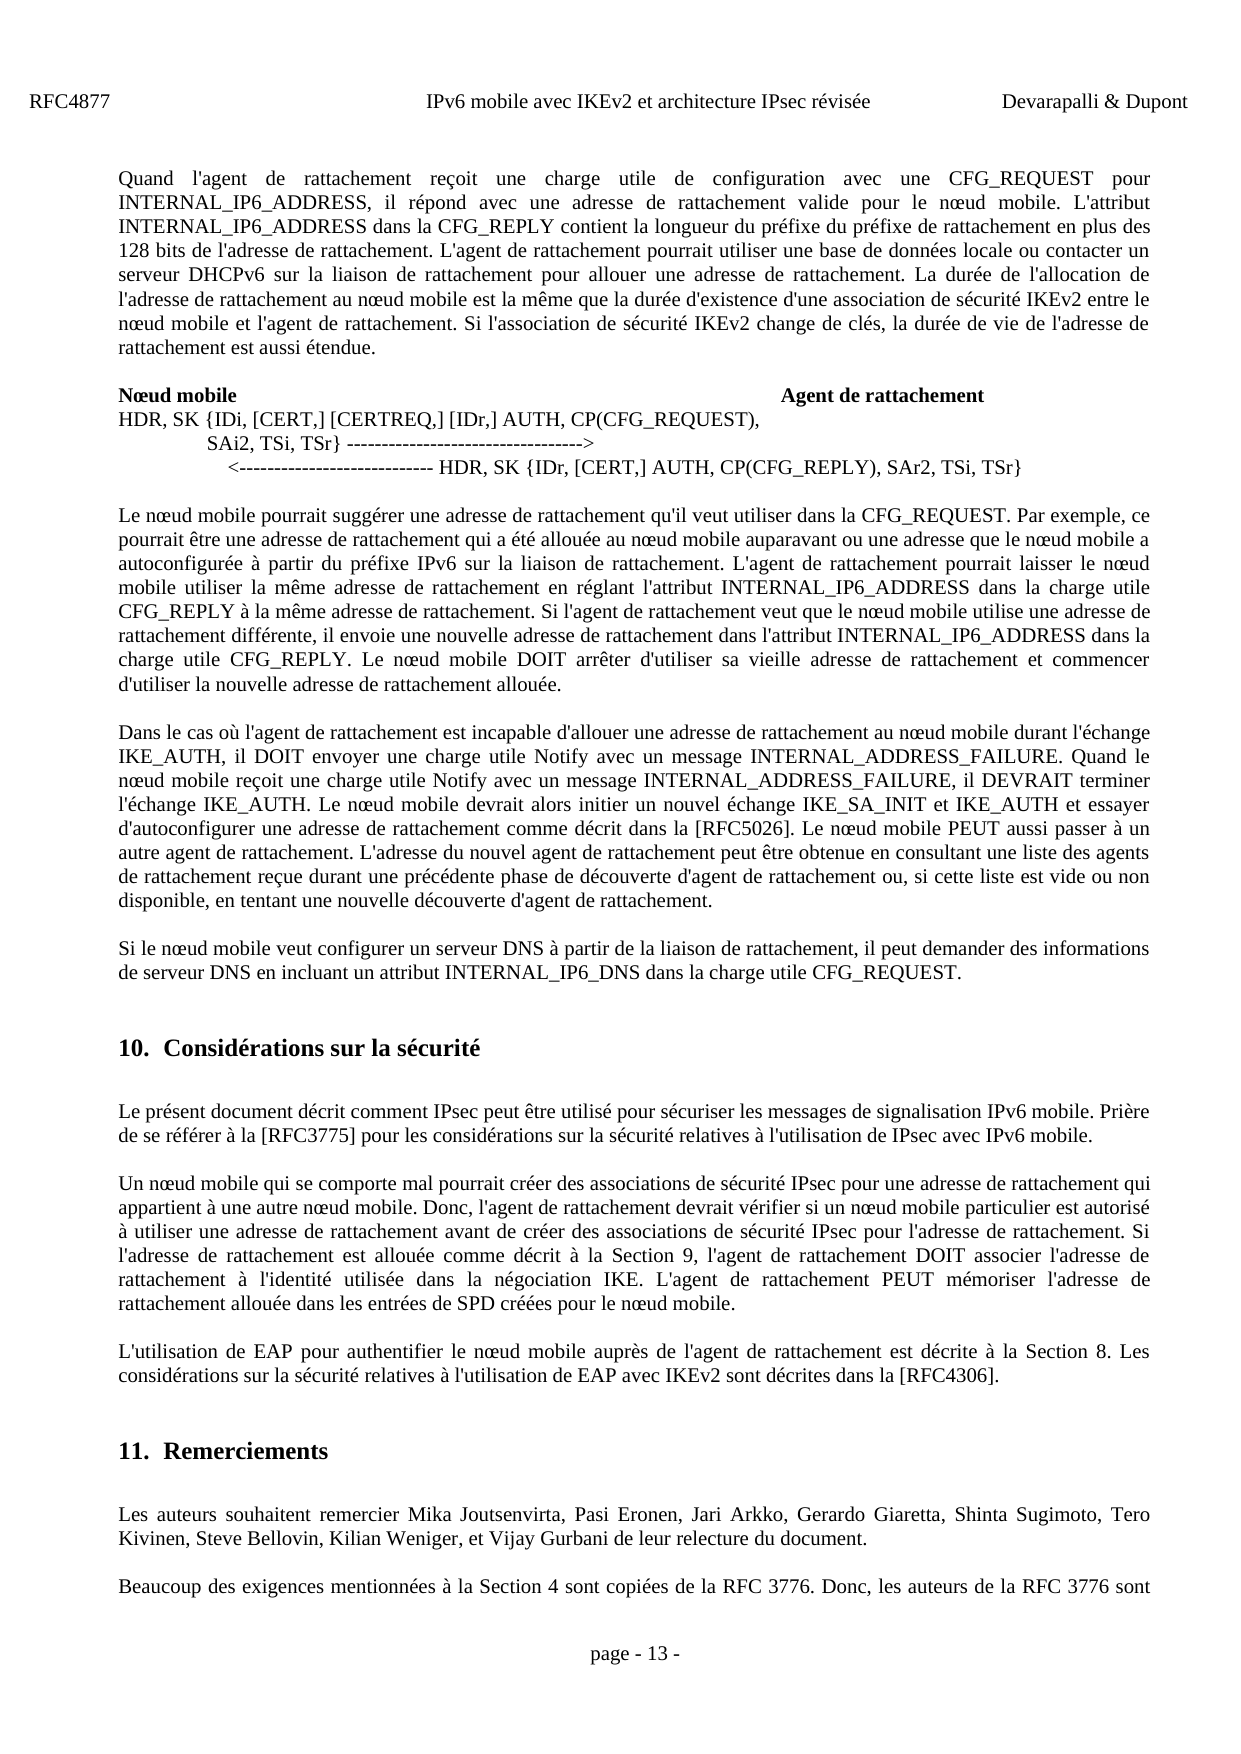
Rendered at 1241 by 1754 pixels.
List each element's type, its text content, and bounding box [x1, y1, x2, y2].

text HDR, SK {IDi, [CERT,] [CERTREQ,] [IDr,] AUTH, CP(CFG_REQUEST), [118, 407, 1152, 431]
text SAi2, TSi, TSr} ----------------------------------> [118, 431, 1152, 455]
text <---------------------------- HDR, SK {IDr, [CERT,] AUTH, CP(CFG_REPLY), SAr2, TSi, TSr} [118, 455, 1152, 479]
text Dans le cas où l'agent de rattachement est incapable d'allouer une adresse de rattachement au nœud mobile durant l'échange IKE_AUTH, il DOIT envoyer une charge utile Notify avec un message INTERNAL_ADDRESS_FAILURE. Quand le nœud mobile reçoit une charge utile Notify avec un message INTERNAL_ADDRESS_FAILURE, il DEVRAIT terminer l'échange IKE_AUTH. Le nœud mobile devrait alors initier un nouvel échange IKE_SA_INIT et IKE_AUTH et essayer d'autoconfigurer une adresse de rattachement comme décrit dans la [RFC5026]. Le nœud mobile PEUT aussi passer à un autre agent de rattachement. L'adresse du nouvel agent de rattachement peut être obtenue en consultant une liste des agents de rattachement reçue durant une précédente phase de découverte d'agent de rattachement ou, si cette liste est vide ou non disponible, en tentant une nouvelle découverte d'agent de rattachement. [118, 719, 1152, 912]
text Nœud mobile Agent de rattachement [118, 383, 1152, 407]
text Le présent document décrit comment IPsec peut être utilisé pour sécuriser les messages de signalisation IPv6 mobile. Prière de se référer à la [RFC3775] pour les considérations sur la sécurité relatives à l'utilisation de IPsec avec IPv6 mobile. [118, 1099, 1152, 1147]
subtitle 11. Remerciements [118, 1436, 1152, 1465]
text Si le nœud mobile veut configurer un serveur DNS à partir de la liaison de rattachement, il peut demander des informations de serveur DNS en incluant un attribut INTERNAL_IP6_DNS dans la charge utile CFG_REQUEST. [118, 936, 1152, 984]
text Quand l'agent de rattachement reçoit une charge utile de configuration avec une CFG_REQUEST pour INTERNAL_IP6_ADDRESS, il répond avec une adresse de rattachement valide pour le nœud mobile. L'attribut INTERNAL_IP6_ADDRESS dans la CFG_REPLY contient la longueur du préfixe du préfixe de rattachement en plus des 128 bits de l'adresse de rattachement. L'agent de rattachement pourrait utiliser une base de données locale ou contacter un serveur DHCPv6 sur la liaison de rattachement pour allouer une adresse de rattachement. La durée de l'allocation de l'adresse de rattachement au nœud mobile est la même que la durée d'existence d'une association de sécurité IKEv2 entre le nœud mobile et l'agent de rattachement. Si l'association de sécurité IKEv2 change de clés, la durée de vie de l'adresse de rattachement est aussi étendue. [118, 166, 1152, 359]
text Le nœud mobile pourrait suggérer une adresse de rattachement qu'il veut utiliser dans la CFG_REQUEST. Par exemple, ce pourrait être une adresse de rattachement qui a été allouée au nœud mobile auparavant ou une adresse que le nœud mobile a autoconfigurée à partir du préfixe IPv6 sur la liaison de rattachement. L'agent de rattachement pourrait laisser le nœud mobile utiliser la même adresse de rattachement en réglant l'attribut INTERNAL_IP6_ADDRESS dans la charge utile CFG_REPLY à la même adresse de rattachement. Si l'agent de rattachement veut que le nœud mobile utilise une adresse de rattachement différente, il envoie une nouvelle adresse de rattachement dans l'attribut INTERNAL_IP6_ADDRESS dans la charge utile CFG_REPLY. Le nœud mobile DOIT arrêter d'utiliser sa vieille adresse de rattachement et commencer d'utiliser la nouvelle adresse de rattachement allouée. [118, 503, 1152, 696]
text L'utilisation de EAP pour authentifier le nœud mobile auprès de l'agent de rattachement est décrite à la Section 8. Les considérations sur la sécurité relatives à l'utilisation de EAP avec IKEv2 sont décrites dans la [RFC4306]. [118, 1339, 1152, 1387]
text Les auteurs souhaitent remercier Mika Joutsenvirta, Pasi Eronen, Jari Arkko, Gerardo Giaretta, Shinta Sugimoto, Tero Kivinen, Steve Bellovin, Kilian Weniger, et Vijay Gurbani de leur relecture du document. [118, 1502, 1152, 1550]
subtitle 10. Considérations sur la sécurité [118, 1033, 1152, 1062]
text Un nœud mobile qui se comporte mal pourrait créer des associations de sécurité IPsec pour une adresse de rattachement qui appartient à une autre nœud mobile. Donc, l'agent de rattachement devrait vérifier si un nœud mobile particulier est autorisé à utiliser une adresse de rattachement avant de créer des associations de sécurité IPsec pour l'adresse de rattachement. Si l'adresse de rattachement est allouée comme décrit à la Section 9, l'agent de rattachement DOIT associer l'adresse de rattachement à l'identité utilisée dans la négociation IKE. L'agent de rattachement PEUT mémoriser l'adresse de rattachement allouée dans les entrées de SPD créées pour le nœud mobile. [118, 1171, 1152, 1315]
text Beaucoup des exigences mentionnées à la Section 4 sont copiées de la RFC 3776. Donc, les auteurs de la RFC 3776 sont [118, 1574, 1152, 1598]
